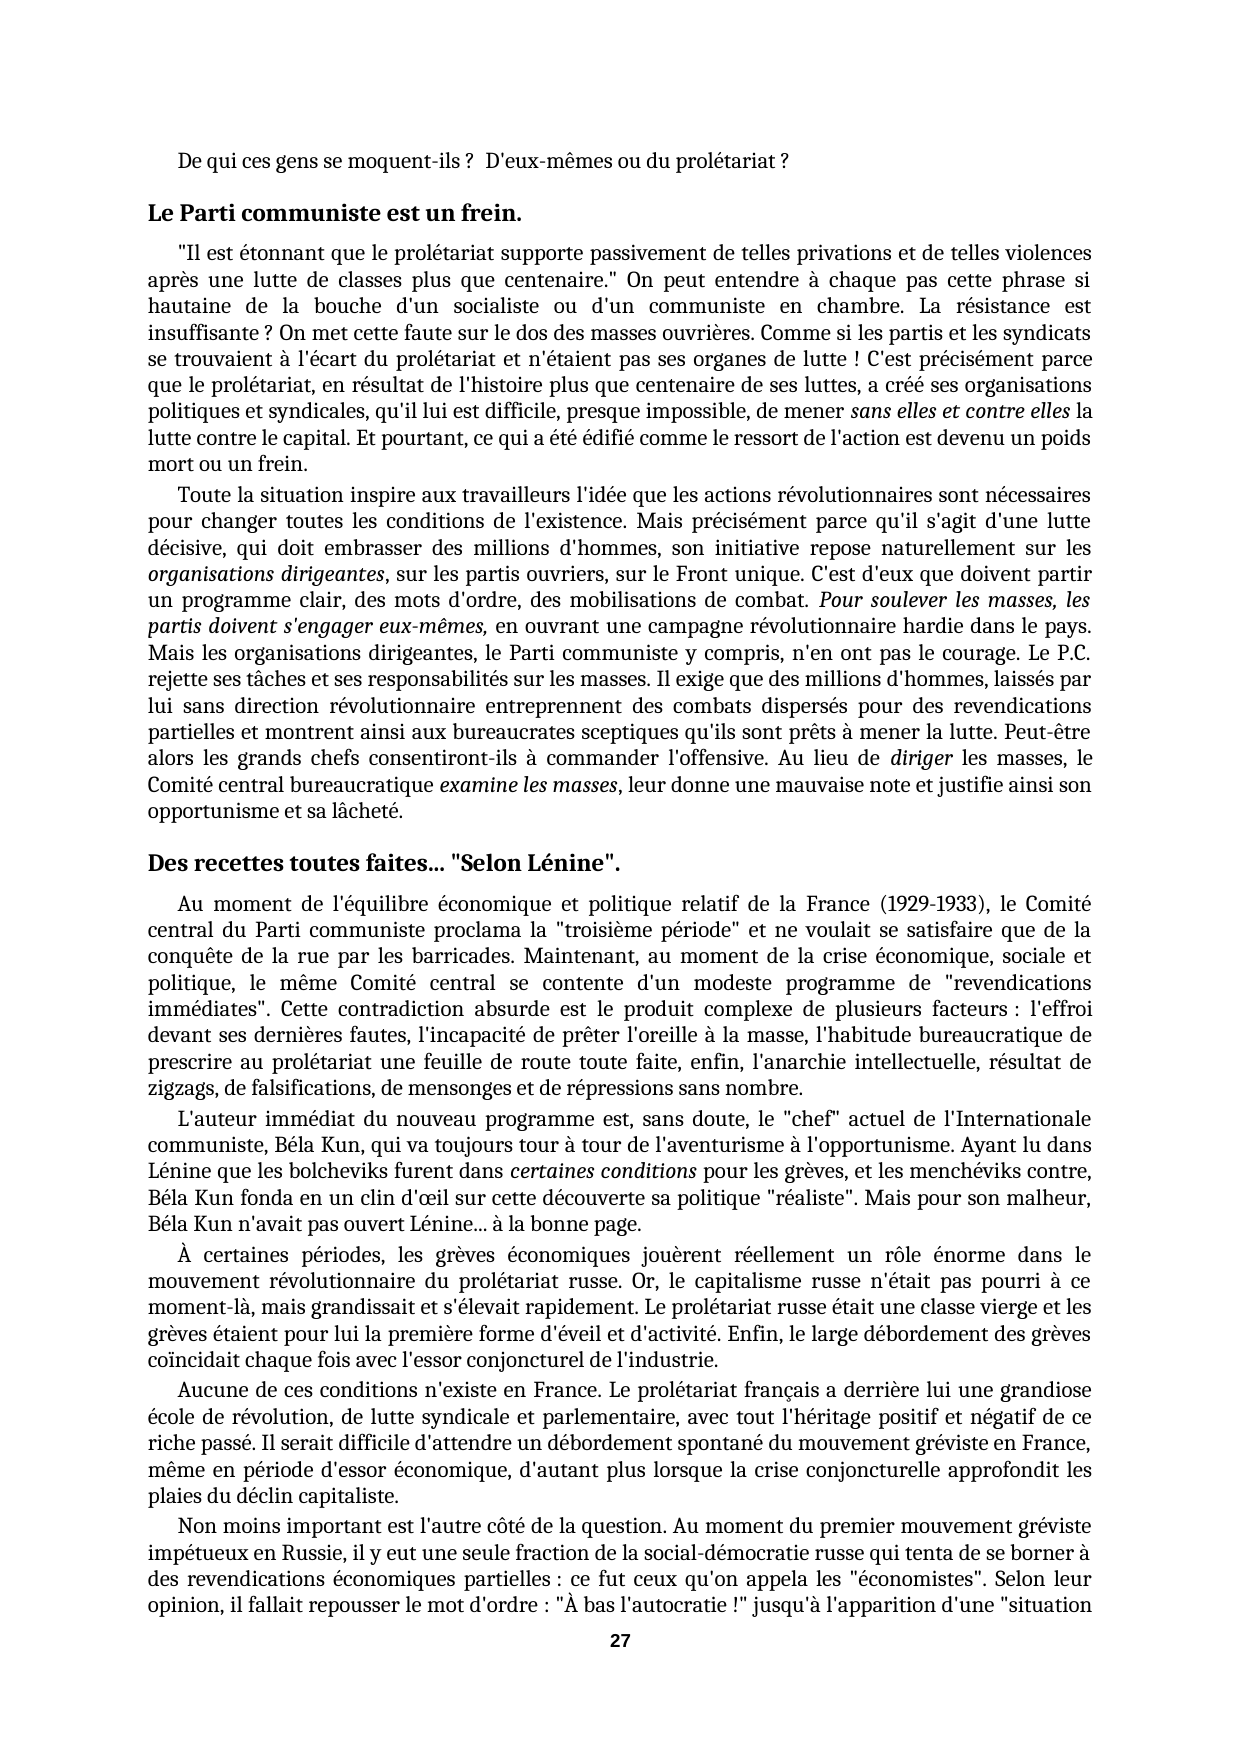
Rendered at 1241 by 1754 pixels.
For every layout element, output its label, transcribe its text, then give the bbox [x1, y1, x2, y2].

text De qui ces gens se moquent-ils ? D'eux-mêmes ou du prolétariat ? [148, 148, 1093, 174]
text Au moment de l'équilibre économique et politique relatif de la France (1929-1933), le Comité central du Parti communiste proclama la "troisième période" et ne voulait se satisfaire que de la conquête de la rue par les barricades. Maintenant, au moment de la crise économique, sociale et politique, le même Comité central se contente d'un modeste programme de "revendications immédiates". Cette contradiction absurde est le produit complexe de plusieurs facteurs : l'effroi devant ses dernières fautes, l'incapacité de prêter l'oreille à la masse, l'habitude bureaucratique de prescrire au prolétariat une feuille de route toute faite, enfin, l'anarchie intellectuelle, résultat de zigzags, de falsifications, de mensonges et de répressions sans nombre. [148, 890, 1093, 1101]
text Des recettes toutes faites... "Selon Lénine". [148, 849, 1093, 878]
text L'auteur immédiat du nouveau programme est, sans doute, le "chef" actuel de l'Internationale communiste, Béla Kun, qui va toujours tour à tour de l'aventurisme à l'opportunisme. Ayant lu dans Lénine que les bolcheviks furent dans certaines conditions pour les grèves, et les menchéviks contre, Béla Kun fonda en un clin d'œil sur cette découverte sa politique "réaliste". Mais pour son malheur, Béla Kun n'avait pas ouvert Lénine... à la bonne page. [148, 1105, 1093, 1237]
text Le Parti communiste est un frein. [148, 199, 1093, 228]
text À certaines périodes, les grèves économiques jouèrent réellement un rôle énorme dans le mouvement révolutionnaire du prolétariat russe. Or, le capitalisme russe n'était pas pourri à ce moment-là, mais grandissait et s'élevait rapidement. Le prolétariat russe était une classe vierge et les grèves étaient pour lui la première forme d'éveil et d'activité. Enfin, le large débordement des grèves coïncidait chaque fois avec l'essor conjoncturel de l'industrie. [148, 1241, 1093, 1373]
text Non moins important est l'autre côté de la question. Au moment du premier mouvement gréviste impétueux en Russie, il y eut une seule fraction de la social-démocratie russe qui tenta de se borner à des revendications économiques partielles : ce fut ceux qu'on appela les "économistes". Selon leur opinion, il fallait repousser le mot d'ordre : "À bas l'autocratie !" jusqu'à l'apparition d'une "situation [148, 1513, 1093, 1619]
text Toute la situation inspire aux travailleurs l'idée que les actions révolutionnaires sont nécessaires pour changer toutes les conditions de l'existence. Mais précisément parce qu'il s'agit d'une lutte décisive, qui doit embrasser des millions d'hommes, son initiative repose naturellement sur les organisations dirigeantes, sur les partis ouvriers, sur le Front unique. C'est d'eux que doivent partir un programme clair, des mots d'ordre, des mobilisations de combat. Pour soulever les masses, les partis doivent s'engager eux-mêmes, en ouvrant une campagne révolutionnaire hardie dans le pays. Mais les organisations dirigeantes, le Parti communiste y compris, n'en ont pas le courage. Le P.C. rejette ses tâches et ses responsabilités sur les masses. Il exige que des millions d'hommes, laissés par lui sans direction révolutionnaire entreprennent des combats dispersés pour des revendications partielles et montrent ainsi aux bureaucrates sceptiques qu'ils sont prêts à mener la lutte. Peut-être alors les grands chefs consentiront-ils à commander l'offensive. Au lieu de diriger les masses, le Comité central bureaucratique examine les masses, leur donne une mauvaise note et justifie ainsi son opportunisme et sa lâcheté. [148, 482, 1093, 824]
text "Il est étonnant que le prolétariat supporte passivement de telles privations et de telles violences après une lutte de classes plus que centenaire." On peut entendre à chaque pas cette phrase si hautaine de la bouche d'un socialiste ou d'un communiste en chambre. La résistance est insuffisante ? On met cette faute sur le dos des masses ouvrières. Comme si les partis et les syndicats se trouvaient à l'écart du prolétariat et n'étaient pas ses organes de lutte ! C'est précisément parce que le prolétariat, en résultat de l'histoire plus que centenaire de ses luttes, a créé ses organisations politiques et syndicales, qu'il lui est difficile, presque impossible, de mener sans elles et contre elles la lutte contre le capital. Et pourtant, ce qui a été édifié comme le ressort de l'action est devenu un poids mort ou un frein. [148, 240, 1093, 477]
text Aucune de ces conditions n'existe en France. Le prolétariat français a derrière lui une grandiose école de révolution, de lutte syndicale et parlementaire, avec tout l'héritage positif et négatif de ce riche passé. Il serait difficile d'attendre un débordement spontané du mouvement gréviste en France, même en période d'essor économique, d'autant plus lorsque la crise conjoncturelle approfondit les plaies du déclin capitaliste. [148, 1377, 1093, 1509]
